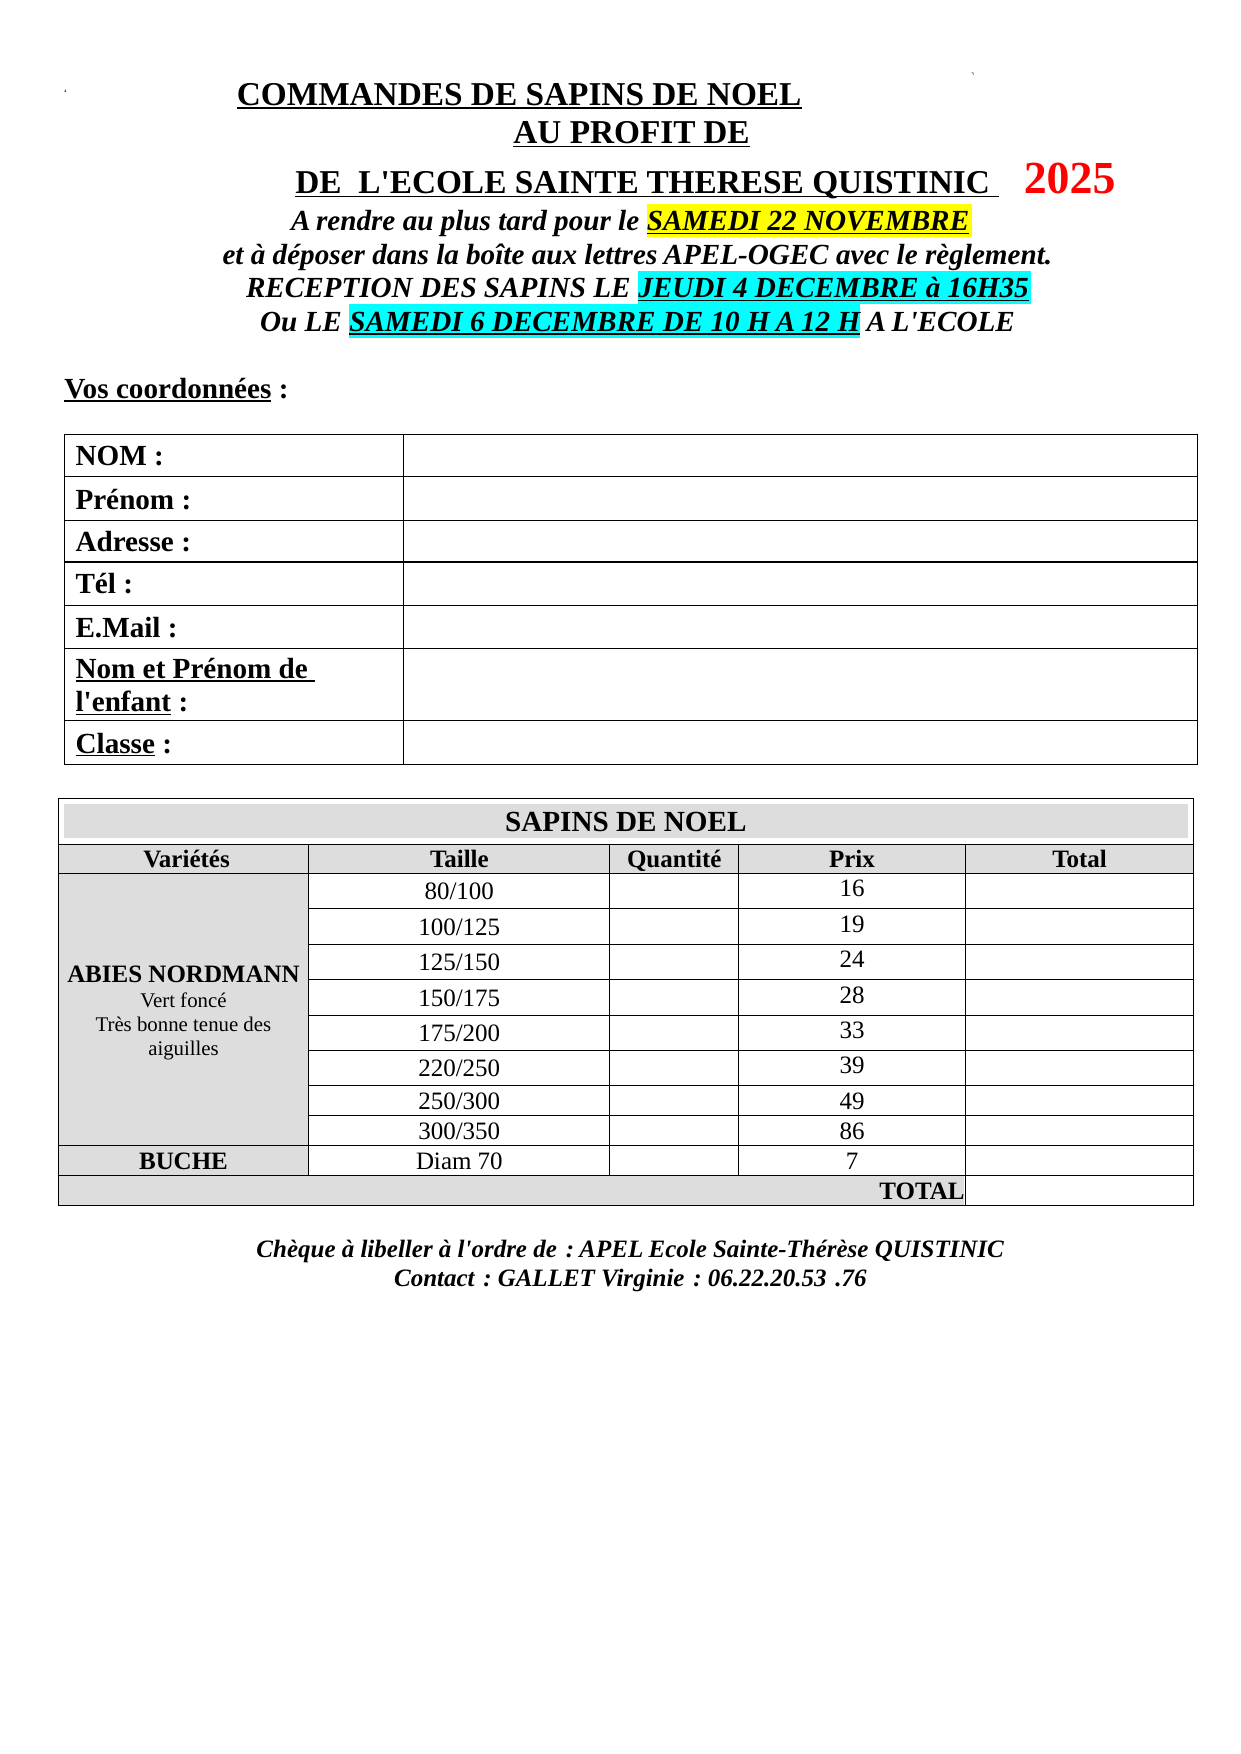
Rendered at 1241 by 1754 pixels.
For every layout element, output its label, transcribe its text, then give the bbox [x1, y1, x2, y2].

table_cell Adresse : [65, 521, 403, 561]
table_cell 300/350 [309, 1116, 609, 1145]
table_cell [966, 1146, 1193, 1175]
table_cell Variétés [59, 845, 308, 873]
table_cell Prénom : [65, 477, 403, 520]
table_cell Nom et Prénom de l'enfant : [65, 649, 403, 720]
text A rendre au plus tard pour le SAMEDI 22 NOVEMBRE [64, 203, 1198, 237]
table_cell [610, 945, 738, 979]
table_cell [966, 980, 1193, 1014]
table_cell [610, 1086, 738, 1115]
table_cell Diam 70 [309, 1146, 609, 1175]
table_header SAPINS DE NOEL [59, 799, 1193, 844]
table_cell Quantité [610, 845, 738, 873]
table_cell [610, 1051, 738, 1085]
table_cell Classe : [65, 721, 403, 763]
table_header NOM : [65, 435, 403, 476]
table_cell [404, 563, 1197, 604]
table_cell Prix [739, 845, 965, 873]
table_cell 28 [739, 980, 965, 1014]
table_cell [610, 1146, 738, 1175]
table_cell [966, 1116, 1193, 1145]
table_cell [404, 721, 1197, 763]
text AU PROFIT DE [64, 112, 1198, 151]
table_cell [966, 1051, 1193, 1085]
table_cell [610, 980, 738, 1014]
table_cell Taille [309, 845, 609, 873]
table_cell Tél : [65, 563, 403, 604]
table_cell 49 [739, 1086, 965, 1115]
text Ou LE SAMEDI 6 DECEMBRE DE 10 H A 12 H A L'ECOLE [79, 304, 1198, 338]
table_cell [966, 1086, 1193, 1115]
table_cell [404, 649, 1197, 720]
table_cell 125/150 [309, 945, 609, 979]
text DE L'ECOLE SAINTE THERESE QUISTINIC 2025 [64, 151, 1198, 203]
table_cell [404, 477, 1197, 520]
table_cell ABIES NORDMANN Vert foncé Très bonne tenue des aiguilles [59, 874, 308, 1145]
table_cell 19 3 [739, 909, 965, 944]
table_cell [404, 521, 1197, 561]
table_cell [966, 909, 1193, 944]
table_cell 33 [739, 1016, 965, 1050]
table_cell BUCHE [59, 1146, 308, 1175]
text RECEPTION DES SAPINS LE JEUDI 4 DECEMBRE à 16H35 [79, 271, 1198, 304]
text Chèque à libeller à l'ordre de : APEL Ecole Sainte-Thérèse QUISTINIC [64, 1234, 1198, 1263]
table_cell 86 [739, 1116, 965, 1145]
table_cell 7 [739, 1146, 965, 1175]
table_cell 220/250 [309, 1051, 609, 1085]
table_cell [404, 606, 1197, 647]
table_cell 39 [739, 1051, 965, 1085]
table_cell [610, 874, 738, 908]
table_cell 150/175 [309, 980, 609, 1014]
table_cell [966, 945, 1193, 979]
table_cell 24 [739, 945, 965, 979]
table_cell [966, 1176, 1193, 1205]
table_cell [610, 909, 738, 944]
table_cell E.Mail : [65, 606, 403, 647]
table_header [404, 435, 1197, 476]
table_cell [610, 1116, 738, 1145]
table_cell 175/200 [309, 1016, 609, 1050]
text Vos coordonnées : [64, 371, 1198, 405]
table_cell [966, 874, 1193, 908]
text COMMANDES DE SAPINS DE NOEL [64, 74, 1198, 112]
table_cell 80/100 [309, 874, 609, 908]
table_cell [610, 1016, 738, 1050]
table_cell 100/125 [309, 909, 609, 944]
table_cell 16 [739, 874, 965, 908]
text et à déposer dans la boîte aux lettres APEL-OGEC avec le règlement. [79, 237, 1198, 271]
table_cell 250/300 [309, 1086, 609, 1115]
table_cell Total [966, 845, 1193, 873]
text Contact : GALLET Virginie : 06.22.20.53 .76 [64, 1263, 1198, 1291]
table_cell [966, 1016, 1193, 1050]
